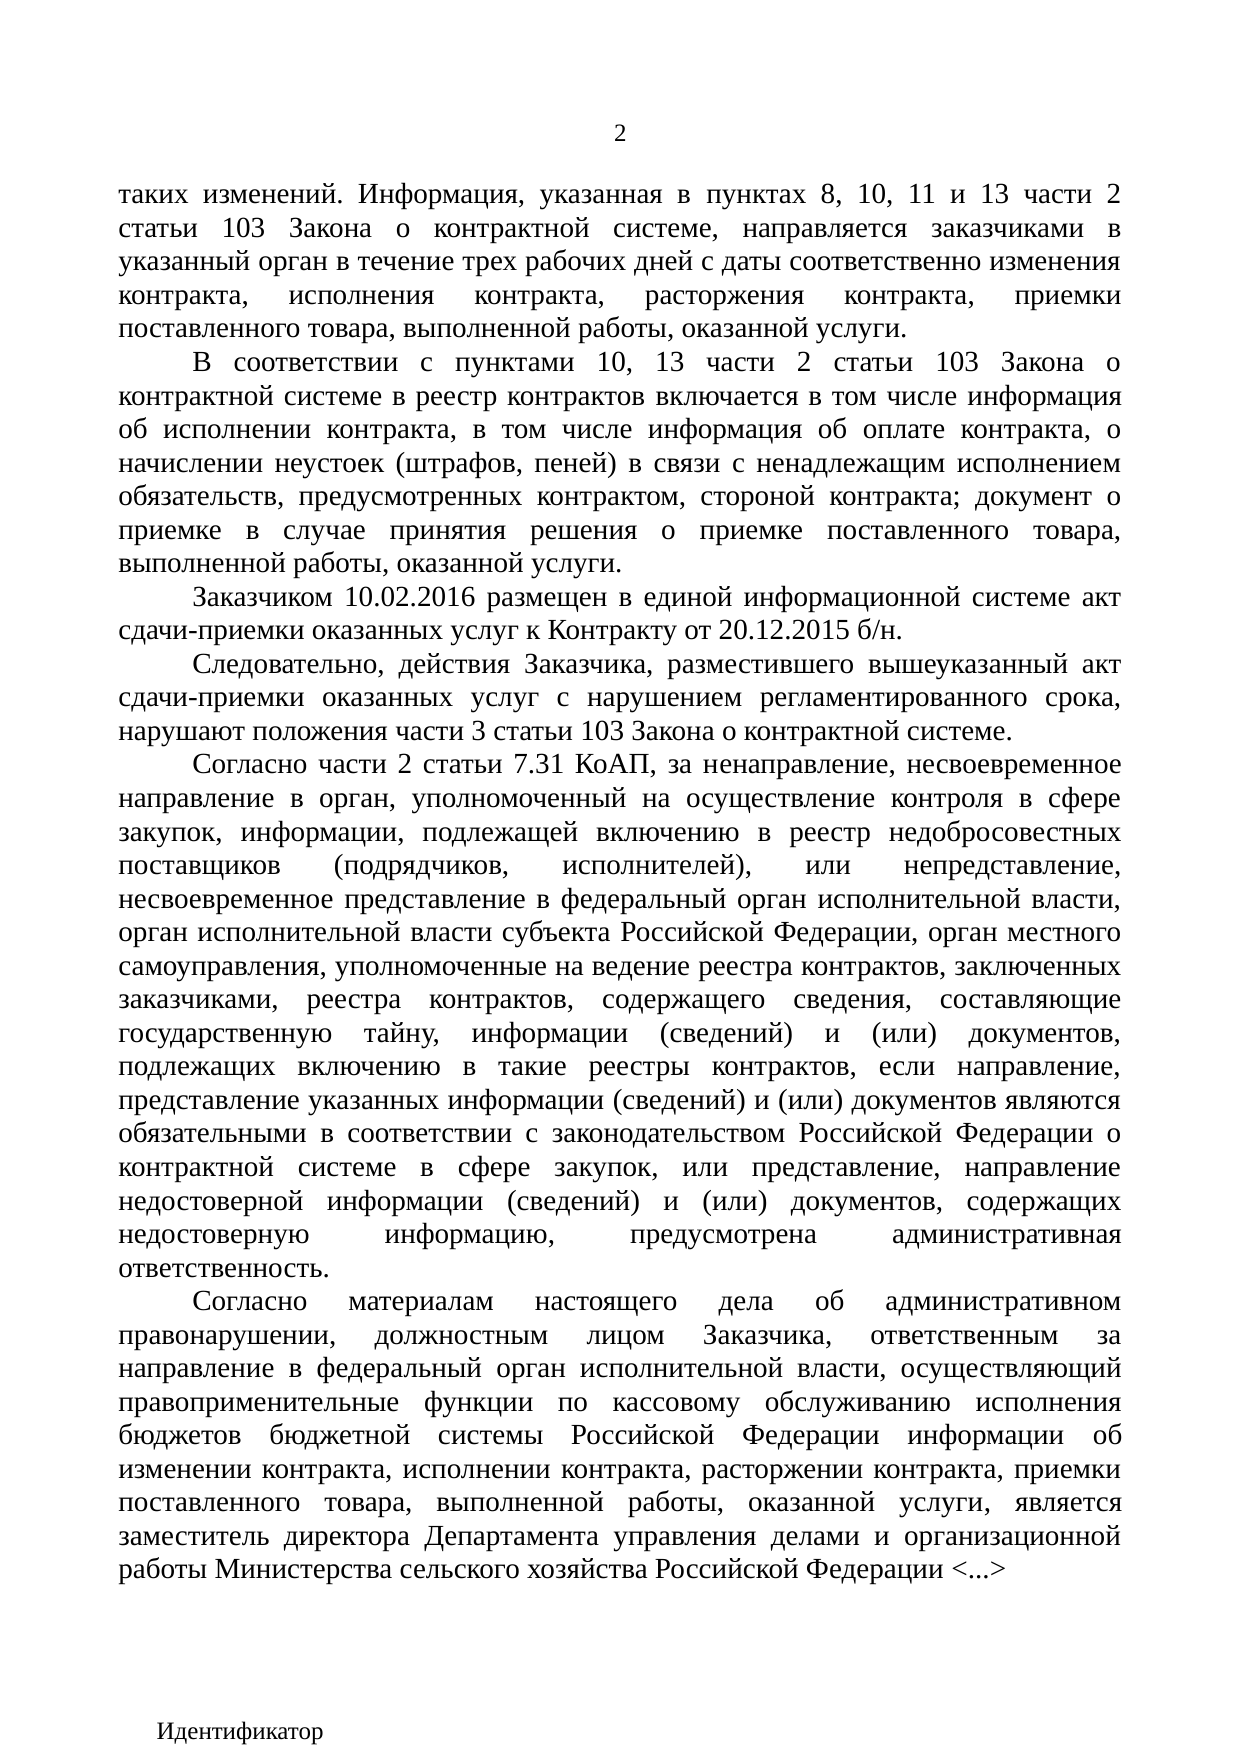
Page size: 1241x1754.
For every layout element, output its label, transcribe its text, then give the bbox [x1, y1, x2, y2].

text Следовательно, действия Заказчика, разместившего вышеуказанный акт сдачи-приемки оказанных услуг с нарушением регламентированного срока, нарушают положения части 3 статьи 103 Закона о контрактной системе. [118, 646, 1122, 747]
text Согласно материалам настоящего дела об административном правонарушении, должностным лицом Заказчика, ответственным за направление в федеральный орган исполнительной власти, осуществляющий правоприменительные функции по кассовому обслуживанию исполнения бюджетов бюджетной системы Российской Федерации информации об изменении контракта, исполнении контракта, расторжении контракта, приемки поставленного товара, выполненной работы, оказанной услуги, является заместитель директора Департамента управления делами и организационной работы Министерства сельского хозяйства Российской Федерации <...> [118, 1283, 1122, 1585]
text Заказчиком 10.02.2016 размещен в единой информационной системе акт сдачи-приемки оказанных услуг к Контракту от 20.12.2015 б/н. [118, 579, 1122, 646]
text таких изменений. Информация, указанная в пунктах 8, 10, 11 и 13 части 2 статьи 103 Закона о контрактной системе, направляется заказчиками в указанный орган в течение трех рабочих дней с даты соответственно изменения контракта, исполнения контракта, расторжения контракта, приемки поставленного товара, выполненной работы, оказанной услуги. [118, 176, 1122, 344]
text Согласно части 2 статьи 7.31 КоАП, за ненаправление, несвоевременное направление в орган, уполномоченный на осуществление контроля в сфере закупок, информации, подлежащей включению в реестр недобросовестных поставщиков (подрядчиков, исполнителей), или непредставление, несвоевременное представление в федеральный орган исполнительной власти, орган исполнительной власти субъекта Российской Федерации, орган местного самоуправления, уполномоченные на ведение реестра контрактов, заключенных заказчиками, реестра контрактов, содержащего сведения, составляющие государственную тайну, информации (сведений) и (или) документов, подлежащих включению в такие реестры контрактов, если направление, представление указанных информации (сведений) и (или) документов являются обязательными в соответствии с законодательством Российской Федерации о контрактной системе в сфере закупок, или представление, направление недостоверной информации (сведений) и (или) документов, содержащих недостоверную информацию, предусмотрена административная ответственность. [118, 747, 1122, 1283]
text В соответствии с пунктами 10, 13 части 2 статьи 103 Закона о контрактной системе в реестр контрактов включается в том числе информация об исполнении контракта, в том числе информация об оплате контракта, о начислении неустоек (штрафов, пеней) в связи с ненадлежащим исполнением обязательств, предусмотренных контрактом, стороной контракта; документ о приемке в случае принятия решения о приемке поставленного товара, выполненной работы, оказанной услуги. [118, 344, 1122, 579]
